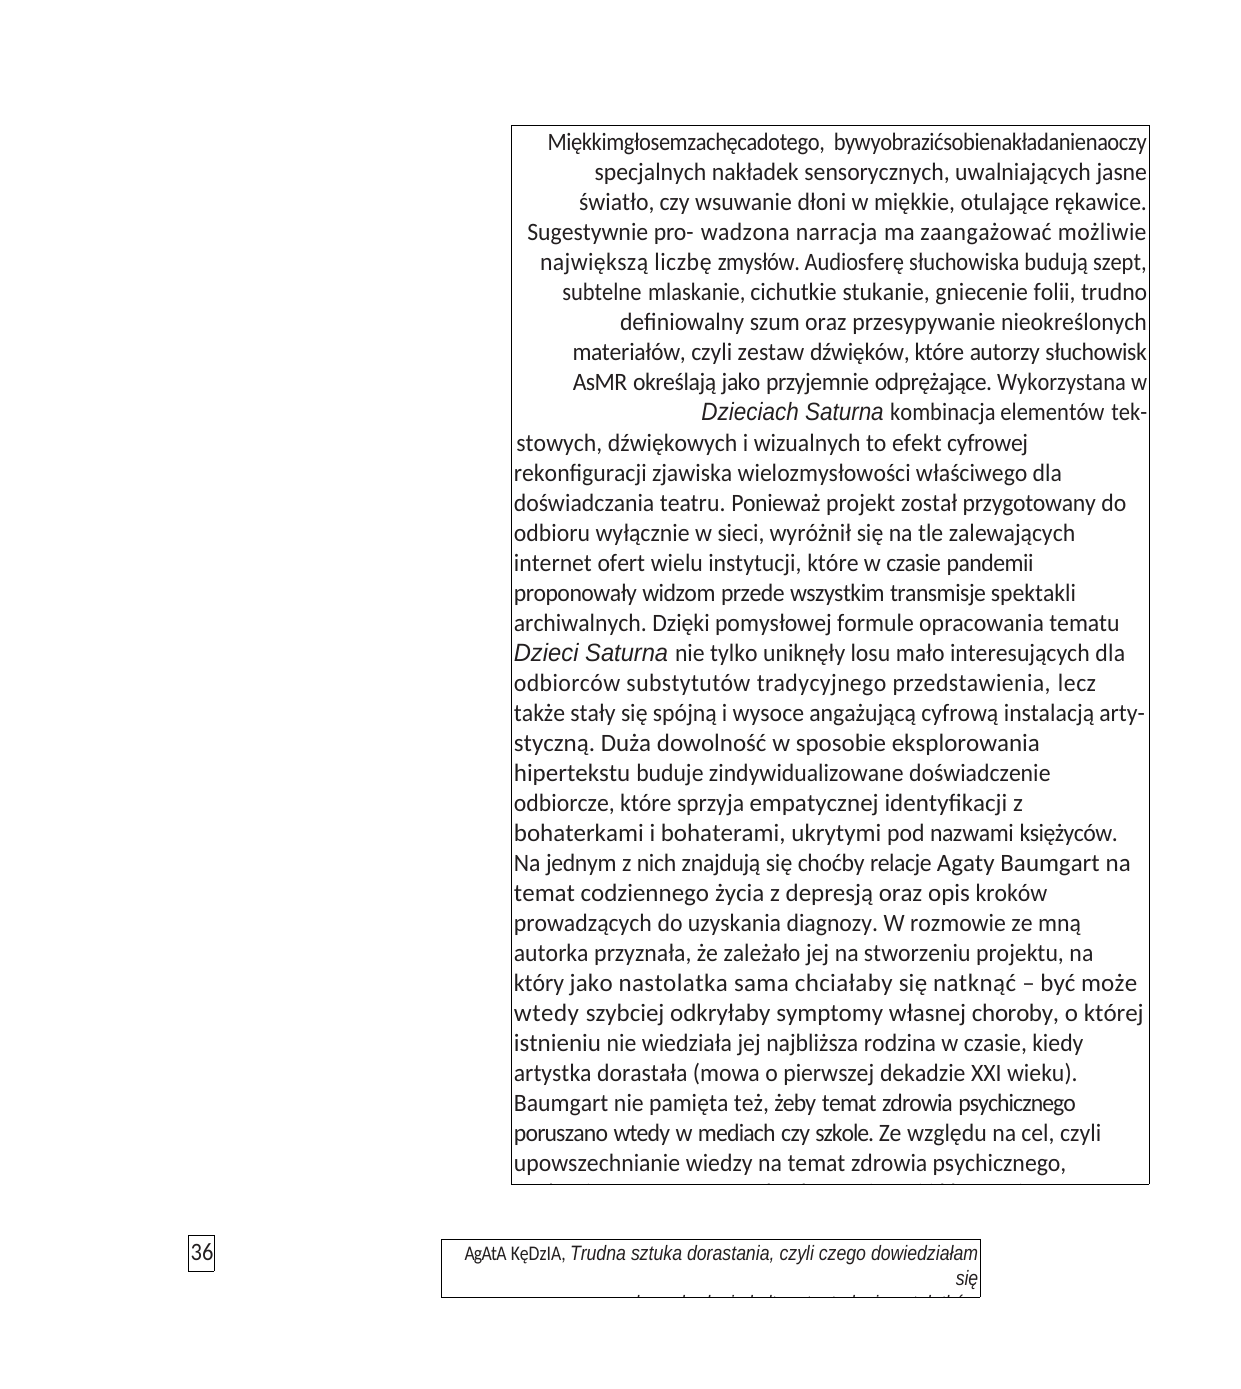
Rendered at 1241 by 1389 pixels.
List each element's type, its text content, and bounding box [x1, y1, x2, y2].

text stowych, dźwiękowych i wizualnych to efekt cyfrowej rekonfiguracji zjawiska wielozmysłowości właściwego dla doświadczania teatru. Ponieważ projekt został przygotowany do odbioru wyłącznie w sieci, wyróżnił się na tle zalewających internet ofert wielu instytucji, które w czasie pandemii proponowały widzom przede wszystkim transmisje spektakli archiwalnych. Dzięki pomysłowej formule opracowania tematu Dzieci Saturna nie tylko uniknęły losu mało interesujących dla odbiorców substytutów tradycyjnego przedstawienia, lecz także stały się spójną i wysoce angażującą cyfrową instalacją arty- styczną. Duża dowolność w sposobie eksplorowania hipertekstu buduje zindywidualizowane doświadczenie odbiorcze, które sprzyja empatycznej identyfikacji z bohaterkami i bohaterami, ukrytymi pod nazwami księżyców. Na jednym z nich znajdują się choćby relacje Agaty Baumgart na temat codziennego życia z depresją oraz opis kroków prowadzących do uzyskania diagnozy. W rozmowie ze mną autorka przyznała, że zależało jej na stworzeniu projektu, na który jako nastolatka sama chciałaby się natknąć – być może wtedy szybciej odkryłaby symptomy własnej choroby, o której istnieniu nie wiedziała jej najbliższa rodzina w czasie, kiedy artystka dorastała (mowa o pierwszej dekadzie XXI wieku). Baumgart nie pamięta też, żeby temat zdrowia psychicznego poruszano wtedy w mediach czy szkole. Ze względu na cel, czyli upowszechnianie wiedzy na temat zdrowia psychicznego, tradycyjny teatr – z powodu ekonomicznej i klasowej niedostępności dla szerokiego grona odbiorców – nie wydawał się artystce najlepszym narzędziem pracy. Dzięki realizacji projektu Dzieci Saturna w sieci ma on zdecydowanie bardziej egalitarny charakter, [514, 427, 1148, 1184]
text Miękkimgłosemzachęcadotego, bywyobrazićsobienakładanienaoczy specjalnych nakładek sensorycznych, uwalniających jasne światło, czy wsuwanie dłoni w miękkie, otulające rękawice. Sugestywnie pro- wadzona narracja ma zaangażować możliwie największą liczbę zmysłów. Audiosferę słuchowiska budują szept, subtelne mlaskanie, cichutkie stukanie, gniecenie folii, trudno definiowalny szum oraz przesypywanie nieokreślonych materiałów, czyli zestaw dźwięków, które autorzy słuchowisk AsMR określają jako przyjemnie odprężające. Wykorzystana w Dzieciach Saturna kombinacja elementów tek- [516, 127, 1147, 427]
text AgAtA KęDzIA, Trudna sztuka dorastania, czyli czego dowiedziałam się [442, 1240, 978, 1291]
text podczas badania kultury teatralnej nastolatków [442, 1291, 977, 1297]
text 36 [190, 1236, 214, 1267]
